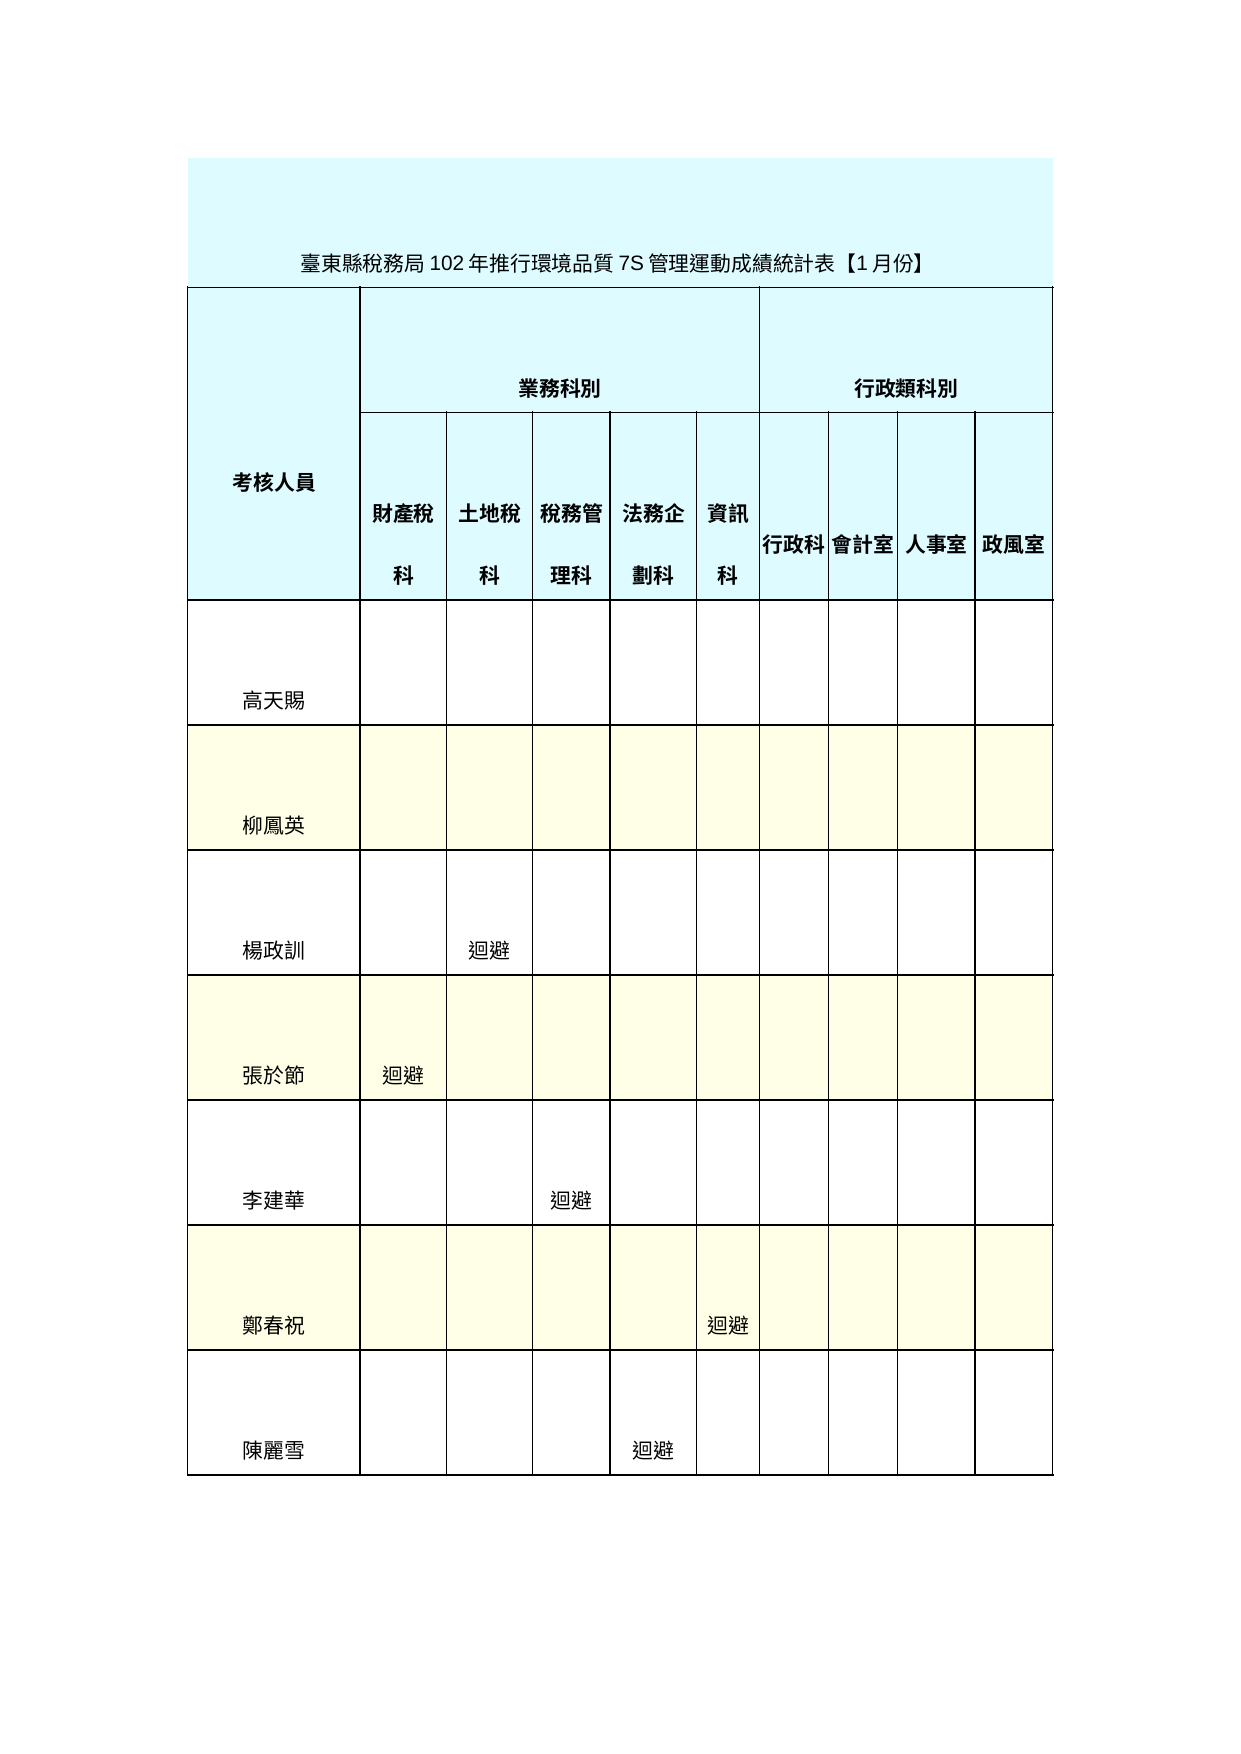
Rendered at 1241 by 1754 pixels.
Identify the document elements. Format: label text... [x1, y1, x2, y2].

table_cell [361, 1351, 446, 1474]
table_cell 資訊科 [697, 413, 759, 599]
table_cell [361, 1226, 446, 1349]
table_cell 法務企劃科 [611, 413, 696, 599]
table_cell [976, 1351, 1052, 1474]
table_cell [533, 851, 609, 974]
table_cell [447, 726, 532, 849]
table_cell [611, 1226, 696, 1349]
table_cell [447, 1226, 532, 1349]
table_cell 財產稅科 [361, 413, 446, 599]
table_cell 業務科別 [361, 288, 759, 411]
table_cell 陳麗雪 [188, 1351, 359, 1474]
table_cell 迴避 [697, 1226, 759, 1349]
table_cell 考核人員 [188, 288, 359, 599]
table_cell [611, 976, 696, 1099]
table_cell [697, 601, 759, 724]
table_cell [697, 1351, 759, 1474]
table_cell 迴避 [533, 1101, 609, 1224]
table_cell [760, 1226, 828, 1349]
table_cell [976, 601, 1052, 724]
table_cell 楊政訓 [188, 851, 359, 974]
table_cell [976, 976, 1052, 1099]
table_cell 李建華 [188, 1101, 359, 1224]
table_cell 稅務管理科 [533, 413, 609, 599]
table_cell 行政科 [760, 413, 828, 599]
table_cell [533, 976, 609, 1099]
table_cell [976, 726, 1052, 849]
table_cell [447, 1101, 532, 1224]
table_cell 張於節 [188, 976, 359, 1099]
table_cell [611, 1101, 696, 1224]
table_cell [611, 726, 696, 849]
table_cell [533, 1351, 609, 1474]
table_cell [898, 1101, 974, 1224]
table_cell [829, 726, 897, 849]
table_cell [697, 976, 759, 1099]
table_cell [760, 1101, 828, 1224]
table_cell [829, 1226, 897, 1349]
table_cell 會計室 [829, 413, 897, 599]
table_cell [361, 1101, 446, 1224]
table_cell [829, 851, 897, 974]
table_cell [361, 726, 446, 849]
table_cell [361, 851, 446, 974]
table_cell [829, 1351, 897, 1474]
table_cell [898, 1351, 974, 1474]
table_cell [697, 726, 759, 849]
table_cell [447, 1351, 532, 1474]
table_cell [611, 601, 696, 724]
table_cell [533, 1226, 609, 1349]
table_cell [829, 1101, 897, 1224]
table_cell 迴避 [361, 976, 446, 1099]
table_cell 政風室 [976, 413, 1052, 599]
table_cell [760, 1351, 828, 1474]
table_cell 鄭春祝 [188, 1226, 359, 1349]
table_cell 迴避 [447, 851, 532, 974]
table_cell [976, 1101, 1052, 1224]
table_cell [898, 1226, 974, 1349]
table_cell [976, 851, 1052, 974]
table_cell 柳鳳英 [188, 726, 359, 849]
table_cell 迴避 [611, 1351, 696, 1474]
table_header 臺東縣稅務局102年推行環境品質7S管理運動成績統計表【1月份】 [188, 158, 1053, 286]
table_cell [447, 976, 532, 1099]
table_cell [533, 726, 609, 849]
table_cell [361, 601, 446, 724]
table_cell 人事室 [898, 413, 974, 599]
table_cell [611, 851, 696, 974]
table_cell [760, 851, 828, 974]
table_cell 高天賜 [188, 601, 359, 724]
table_cell [760, 601, 828, 724]
table_cell [898, 976, 974, 1099]
table_cell [898, 726, 974, 849]
table_cell [697, 1101, 759, 1224]
table_cell 土地稅科 [447, 413, 532, 599]
table_cell [829, 976, 897, 1099]
table_cell [976, 1226, 1052, 1349]
table_cell 行政類科別 [760, 288, 1052, 411]
table_cell [829, 601, 897, 724]
table_cell [898, 601, 974, 724]
table_cell [533, 601, 609, 724]
table_cell [898, 851, 974, 974]
table_cell [760, 976, 828, 1099]
table_cell [760, 726, 828, 849]
table_cell [447, 601, 532, 724]
table_cell [697, 851, 759, 974]
